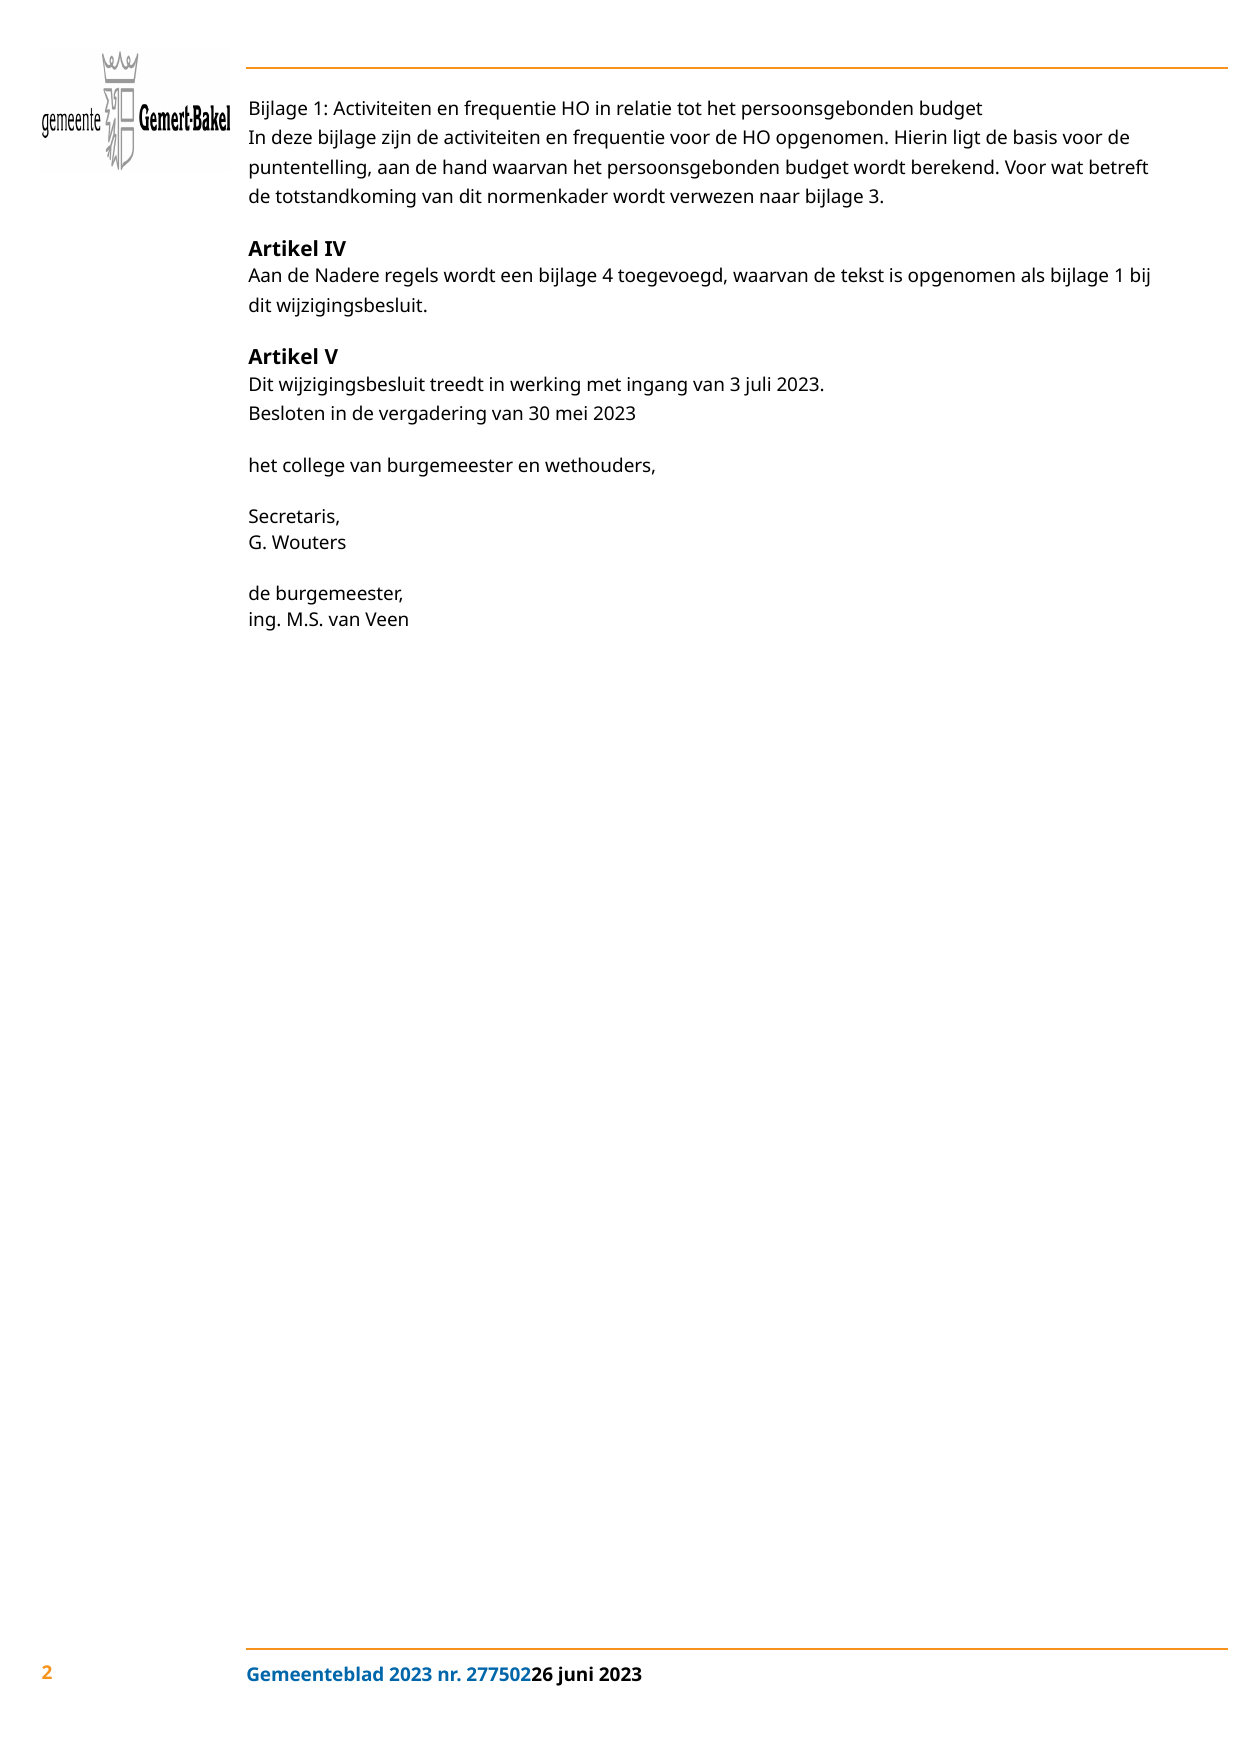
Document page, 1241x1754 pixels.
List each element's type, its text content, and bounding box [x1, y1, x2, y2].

text Bijlage 1: Activiteiten en frequentie HO in relatie tot het persoonsgebonden budget [248, 95, 1152, 121]
text Besloten in de vergadering van 30 mei 2023 [248, 400, 1152, 426]
text Secretaris, [248, 503, 1152, 529]
text Dit wijzigingsbesluit treedt in werking met ingang van 3 juli 2023. [248, 371, 1152, 397]
text Artikel V [248, 342, 1152, 371]
text het college van burgemeester en wethouders, [248, 452, 1152, 478]
picture [41, 47, 231, 172]
text Aan de Nadere regels wordt een bijlage 4 toegevoegd, waarvan de tekst is opgenomen als bijlage 1 bij dit wijzigingsbesluit. [248, 262, 1152, 318]
text de burgemeester, [248, 581, 1152, 606]
text ing. M.S. van Veen [248, 606, 1152, 632]
text Artikel IV [248, 234, 1152, 262]
text G. Wouters [248, 529, 1152, 555]
text In deze bijlage zijn de activiteiten en frequentie voor de HO opgenomen. Hierin ligt de basis voor de puntentelling, aan de hand waarvan het persoonsgebonden budget wordt berekend. Voor wat betreft de totstandkoming van dit normenkader wordt verwezen naar bijlage 3. [248, 124, 1152, 209]
